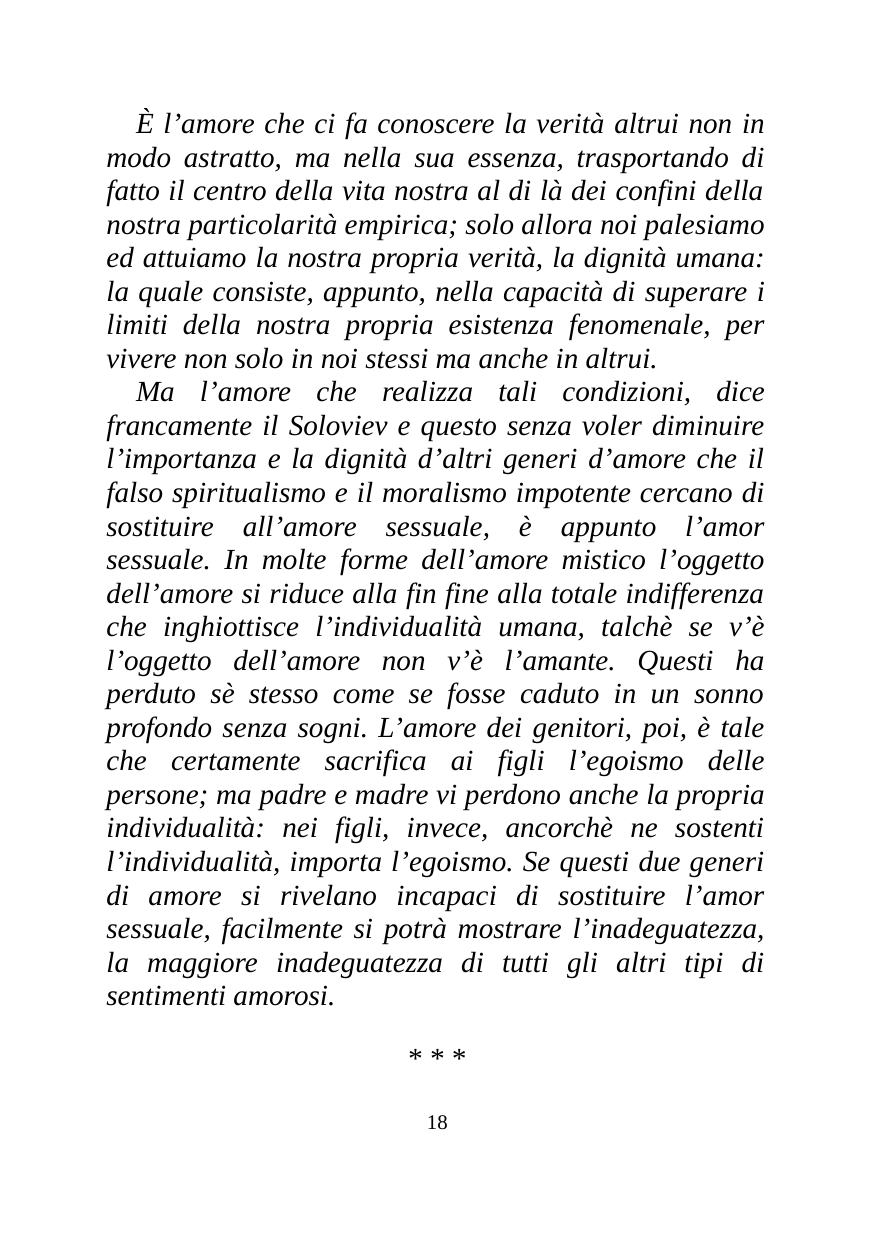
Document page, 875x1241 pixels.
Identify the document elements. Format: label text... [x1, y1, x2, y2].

text È l’amore che ci fa conoscere la verità altrui non in modo astratto, ma nella sua essenza, trasportando di fatto il centro della vita nostra al di là dei confini della nostra particolarità empirica; solo allora noi palesiamo ed attuiamo la nostra propria verità, la dignità umana: la quale consiste, appunto, nella capacità di superare i limiti della nostra propria esistenza fenomenale, per vivere non solo in noi stessi ma anche in altrui. [106, 106, 768, 374]
text Ma l’amore che realizza tali condizioni, dice francamente il Soloviev e questo senza voler diminuire l’importanza e la dignità d’altri generi d’amore che il falso spiritualismo e il moralismo impotente cercano di sostituire all’amore sessuale, è appunto l’amor sessuale. In molte forme dell’amore mistico l’oggetto dell’amore si riduce alla fin fine alla totale indifferenza che inghiottisce l’individualità umana, talchè se v’è l’oggetto dell’amore non v’è l’amante. Questi ha perduto sè stesso come se fosse caduto in un sonno profondo senza sogni. L’amore dei genitori, poi, è tale che certamente sacrifica ai figli l’egoismo delle persone; ma padre e madre vi perdono anche la propria individualità: nei figli, invece, ancorchè ne sostenti l’individualità, importa l’egoismo. Se questi due generi di amore si rivelano incapaci di sostituire l’amor sessuale, facilmente si potrà mostrare l’inadeguatezza, la maggiore inadeguatezza di tutti gli altri tipi di sentimenti amorosi. [106, 374, 768, 1012]
text * * * [106, 1041, 768, 1075]
